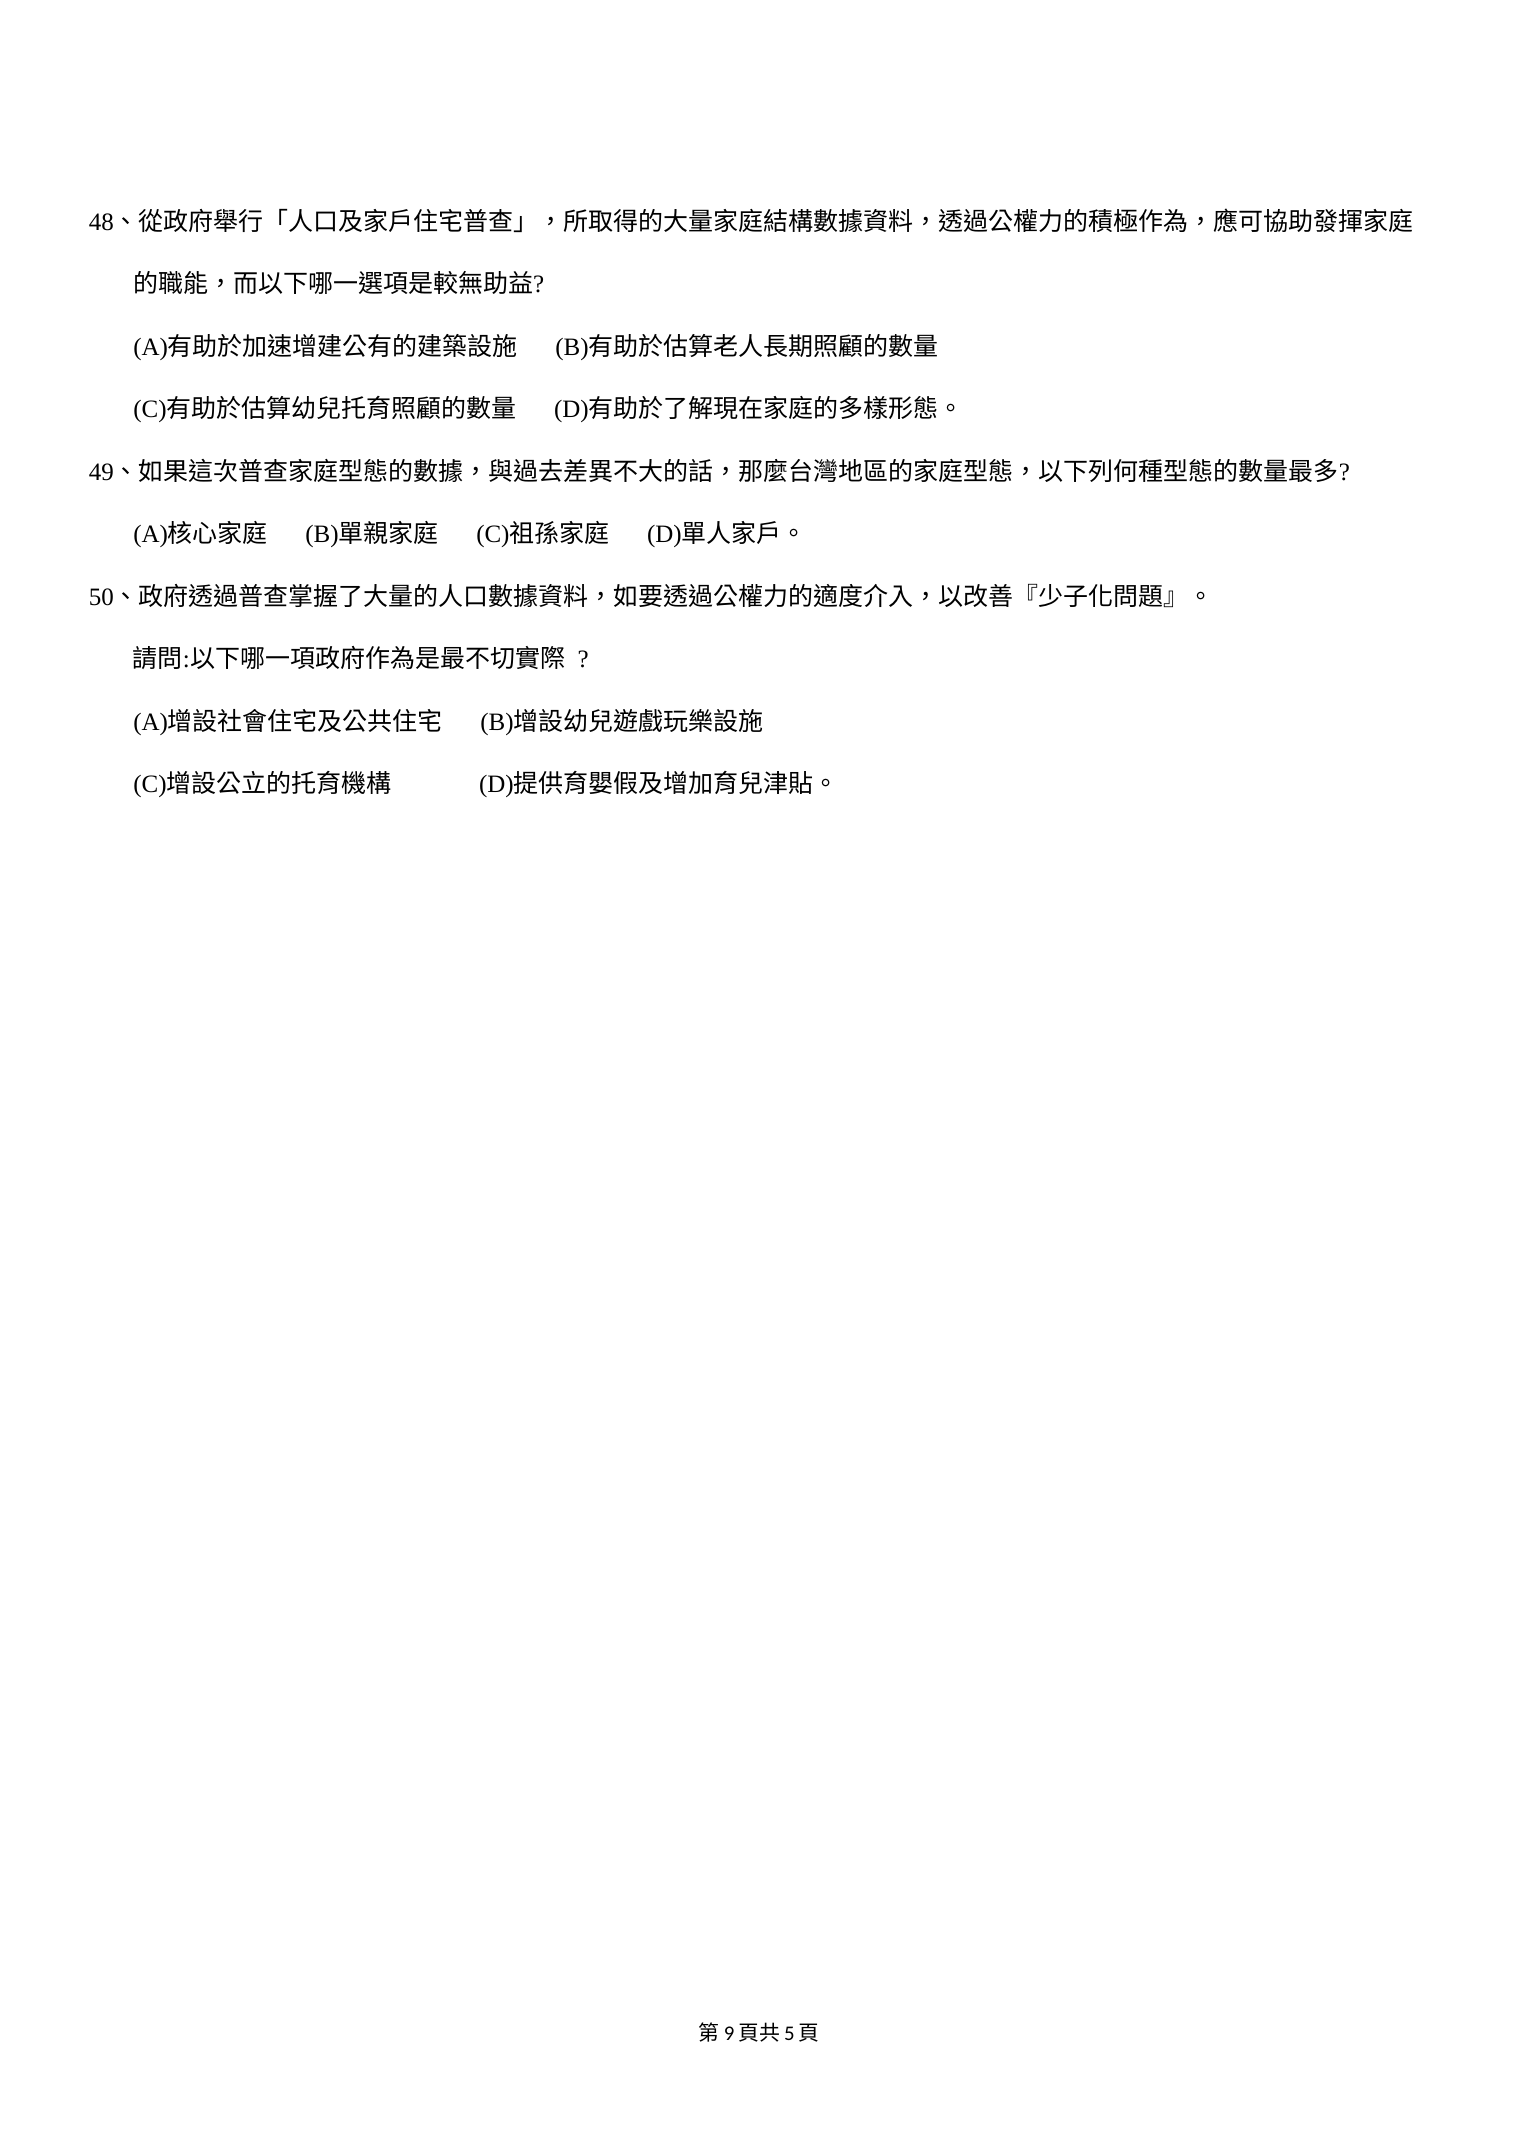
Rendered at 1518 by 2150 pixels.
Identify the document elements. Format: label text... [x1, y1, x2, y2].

text 48、從政府舉行「人口及家戶住宅普查」，所取得的大量家庭結構數據資料，透過公權力的積極作為，應可協助發揮家庭的職能，而以下哪一選項是較無助益? [89, 177, 1429, 302]
text (A)有助於加速增建公有的建築設施 (B)有助於估算老人長期照顧的數量 [133, 302, 1429, 365]
text (A)增設社會住宅及公共住宅 (B)增設幼兒遊戲玩樂設施 [133, 677, 1429, 740]
text (C)增設公立的托育機構 (D)提供育嬰假及增加育兒津貼。 [133, 740, 1429, 802]
text (C)有助於估算幼兒托育照顧的數量 (D)有助於了解現在家庭的多樣形態。 [133, 365, 1429, 427]
text (A)核心家庭 (B)單親家庭 (C)祖孫家庭 (D)單人家戶。 [133, 490, 1429, 552]
text 49、如果這次普查家庭型態的數據，與過去差異不大的話，那麼台灣地區的家庭型態，以下列何種型態的數量最多? [89, 427, 1429, 490]
text 請問:以下哪一項政府作為是最不切實際 ? [118, 615, 1429, 677]
text 50、政府透過普查掌握了大量的人口數據資料，如要透過公權力的適度介入，以改善『少子化問題』。 [89, 552, 1429, 615]
